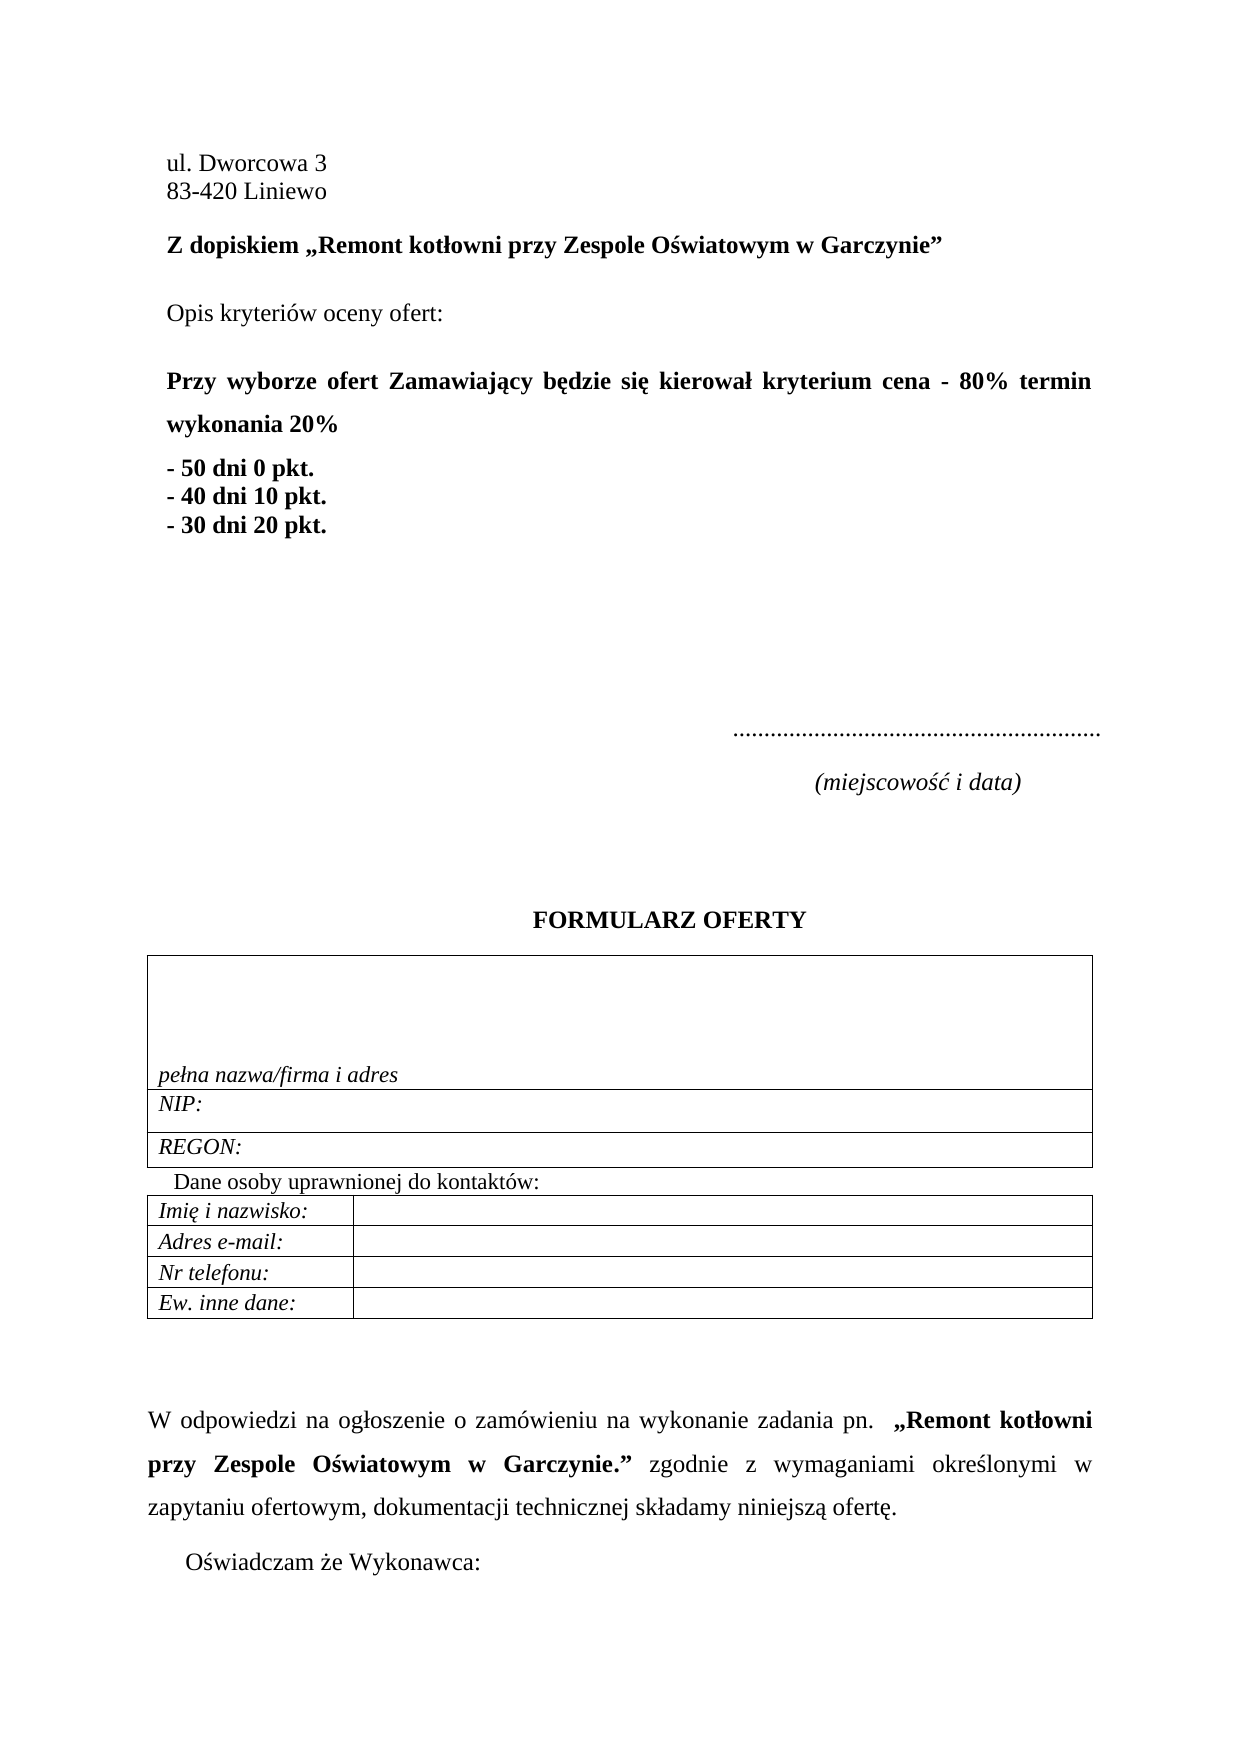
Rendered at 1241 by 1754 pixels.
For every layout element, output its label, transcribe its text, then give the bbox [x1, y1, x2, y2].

table_cell [354, 1257, 1092, 1287]
text Z dopiskiem „Remont kotłowni przy Zespole Oświatowym w Garczynie” [166, 230, 1093, 259]
table_header pełna nazwa/firma i adres [148, 956, 1092, 1089]
text - 40 dni 10 pkt. [166, 481, 1093, 510]
text - 30 dni 20 pkt. [166, 510, 1093, 539]
text ........................................................... [148, 713, 1101, 742]
table_header [354, 1196, 1092, 1225]
text (miejscowość i data) [664, 767, 1101, 795]
text Dane osoby uprawnionej do kontaktów: [173, 1168, 1093, 1194]
table_cell [354, 1226, 1092, 1256]
text Opis kryteriów oceny ofert: [166, 298, 1093, 327]
text W odpowiedzi na ogłoszenie o zamówieniu na wykonanie zadania pn. „Remont kotłowni przy Zespole Oświatowym w Garczynie.” zgodnie z wymaganiami określonymi w zapytaniu ofertowym, dokumentacji technicznej składamy niniejszą ofertę. [148, 1406, 1093, 1521]
table_cell Ew. inne dane: [148, 1288, 353, 1317]
table_cell [354, 1288, 1092, 1317]
table_cell NIP: [148, 1090, 1092, 1132]
text FORMULARZ OFERTY [129, 905, 1211, 934]
list Oświadczam że Wykonawca: [185, 1547, 1093, 1576]
text ul. Dworcowa 3 [166, 148, 1093, 176]
table_cell Nr telefonu: [148, 1257, 353, 1287]
text - 50 dni 0 pkt. [166, 453, 1093, 481]
table_header Imię i nazwisko: [148, 1196, 353, 1225]
table_cell REGON: [148, 1133, 1092, 1167]
text 83-420 Liniewo [166, 176, 1093, 205]
text Przy wyborze ofert Zamawiający będzie się kierował kryterium cena - 80% termin wykonania 20% [166, 366, 1093, 438]
table_cell Adres e-mail: [148, 1226, 353, 1256]
